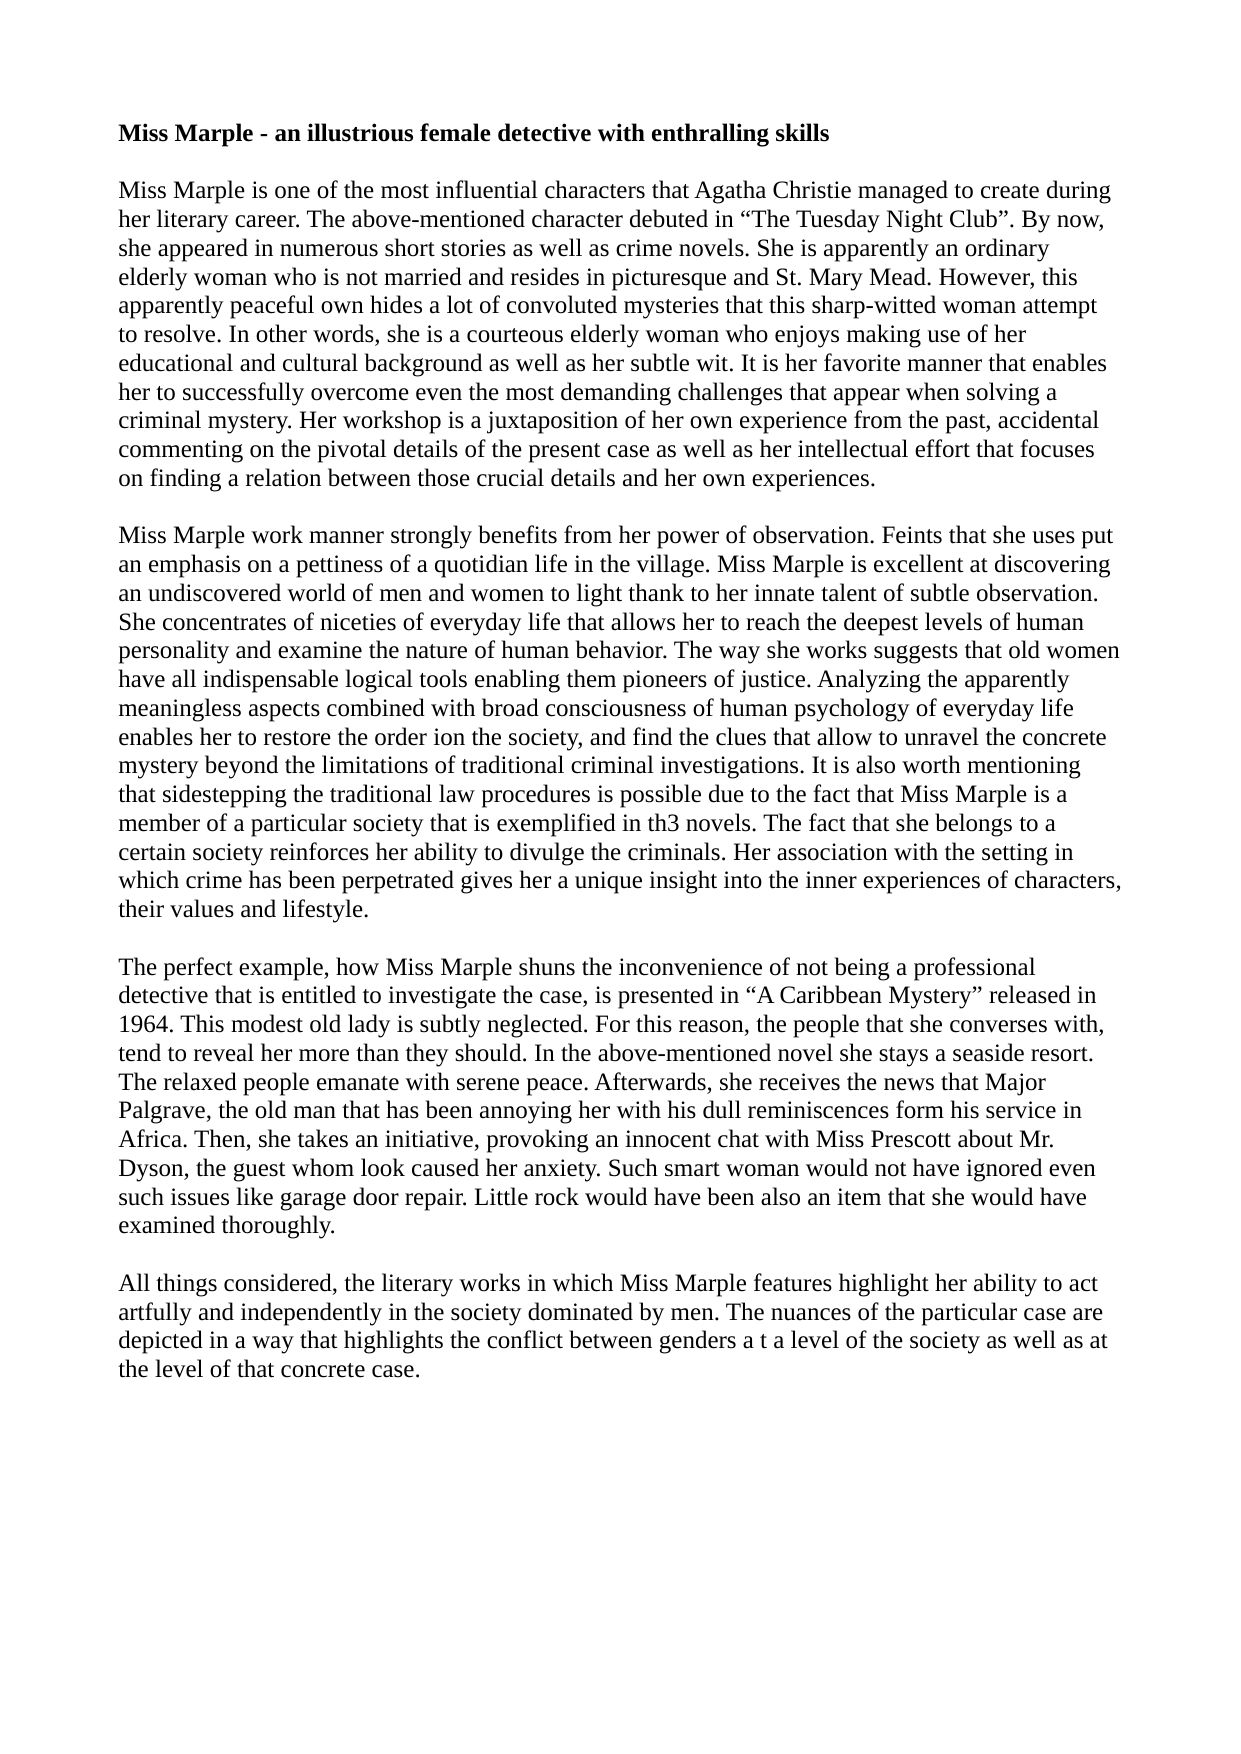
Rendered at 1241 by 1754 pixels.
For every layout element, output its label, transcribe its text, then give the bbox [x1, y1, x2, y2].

text Miss Marple is one of the most influential characters that Agatha Christie managed to create during her literary career. The above-mentioned character debuted in “The Tuesday Night Club”. By now, she appeared in numerous short stories as well as crime novels. She is apparently an ordinary elderly woman who is not married and resides in picturesque and St. Mary Mead. However, this apparently peaceful own hides a lot of convoluted mysteries that this sharp-witted woman attempt to resolve. In other words, she is a courteous elderly woman who enjoys making use of her educational and cultural background as well as her subtle wit. It is her favorite manner that enables her to successfully overcome even the most demanding challenges that appear when solving a criminal mystery. Her workshop is a juxtaposition of her own experience from the past, accidental commenting on the pivotal details of the present case as well as her intellectual effort that focuses on finding a relation between those crucial details and her own experiences. Miss Marple work manner strongly benefits from her power of observation. Feints that she uses put an emphasis on a pettiness of a quotidian life in the village. Miss Marple is excellent at discovering an undiscovered world of men and women to light thank to her innate talent of subtle observation. She concentrates of niceties of everyday life that allows her to reach the deepest levels of human personality and examine the nature of human behavior. The way she works suggests that old women have all indispensable logical tools enabling them pioneers of justice. Analyzing the apparently meaningless aspects combined with broad consciousness of human psychology of everyday life enables her to restore the order ion the society, and find the clues that allow to unravel the concrete mystery beyond the limitations of traditional criminal investigations. It is also worth mentioning that sidestepping the traditional law procedures is possible due to the fact that Miss Marple is a member of a particular society that is exemplified in th3 novels. The fact that she belongs to a certain society reinforces her ability to divulge the criminals. Her association with the setting in which crime has been perpetrated gives her a unique insight into the inner experiences of characters, their values and lifestyle. The perfect example, how Miss Marple shuns the inconvenience of not being a professional detective that is entitled to investigate the case, is presented in “A Caribbean Mystery” released in 1964. This modest old lady is subtly neglected. For this reason, the people that she converses with, tend to reveal her more than they should. In the above-mentioned novel she stays a seaside resort. The relaxed people emanate with serene peace. Afterwards, she receives the news that Major Palgrave, the old man that has been annoying her with his dull reminiscences form his service in Africa. Then, she takes an initiative, provoking an innocent chat with Miss Prescott about Mr. Dyson, the guest whom look caused her anxiety. Such smart woman would not have ignored even such issues like garage door repair. Little rock would have been also an item that she would have examined thoroughly. All things considered, the literary works in which Miss Marple features highlight her ability to act artfully and independently in the society dominated by men. The nuances of the particular case are depicted in a way that highlights the conflict between genders a t a level of the society as well as at the level of that concrete case. [118, 176, 1122, 1584]
text Miss Marple - an illustrious female detective with enthralling skills [118, 118, 1122, 147]
